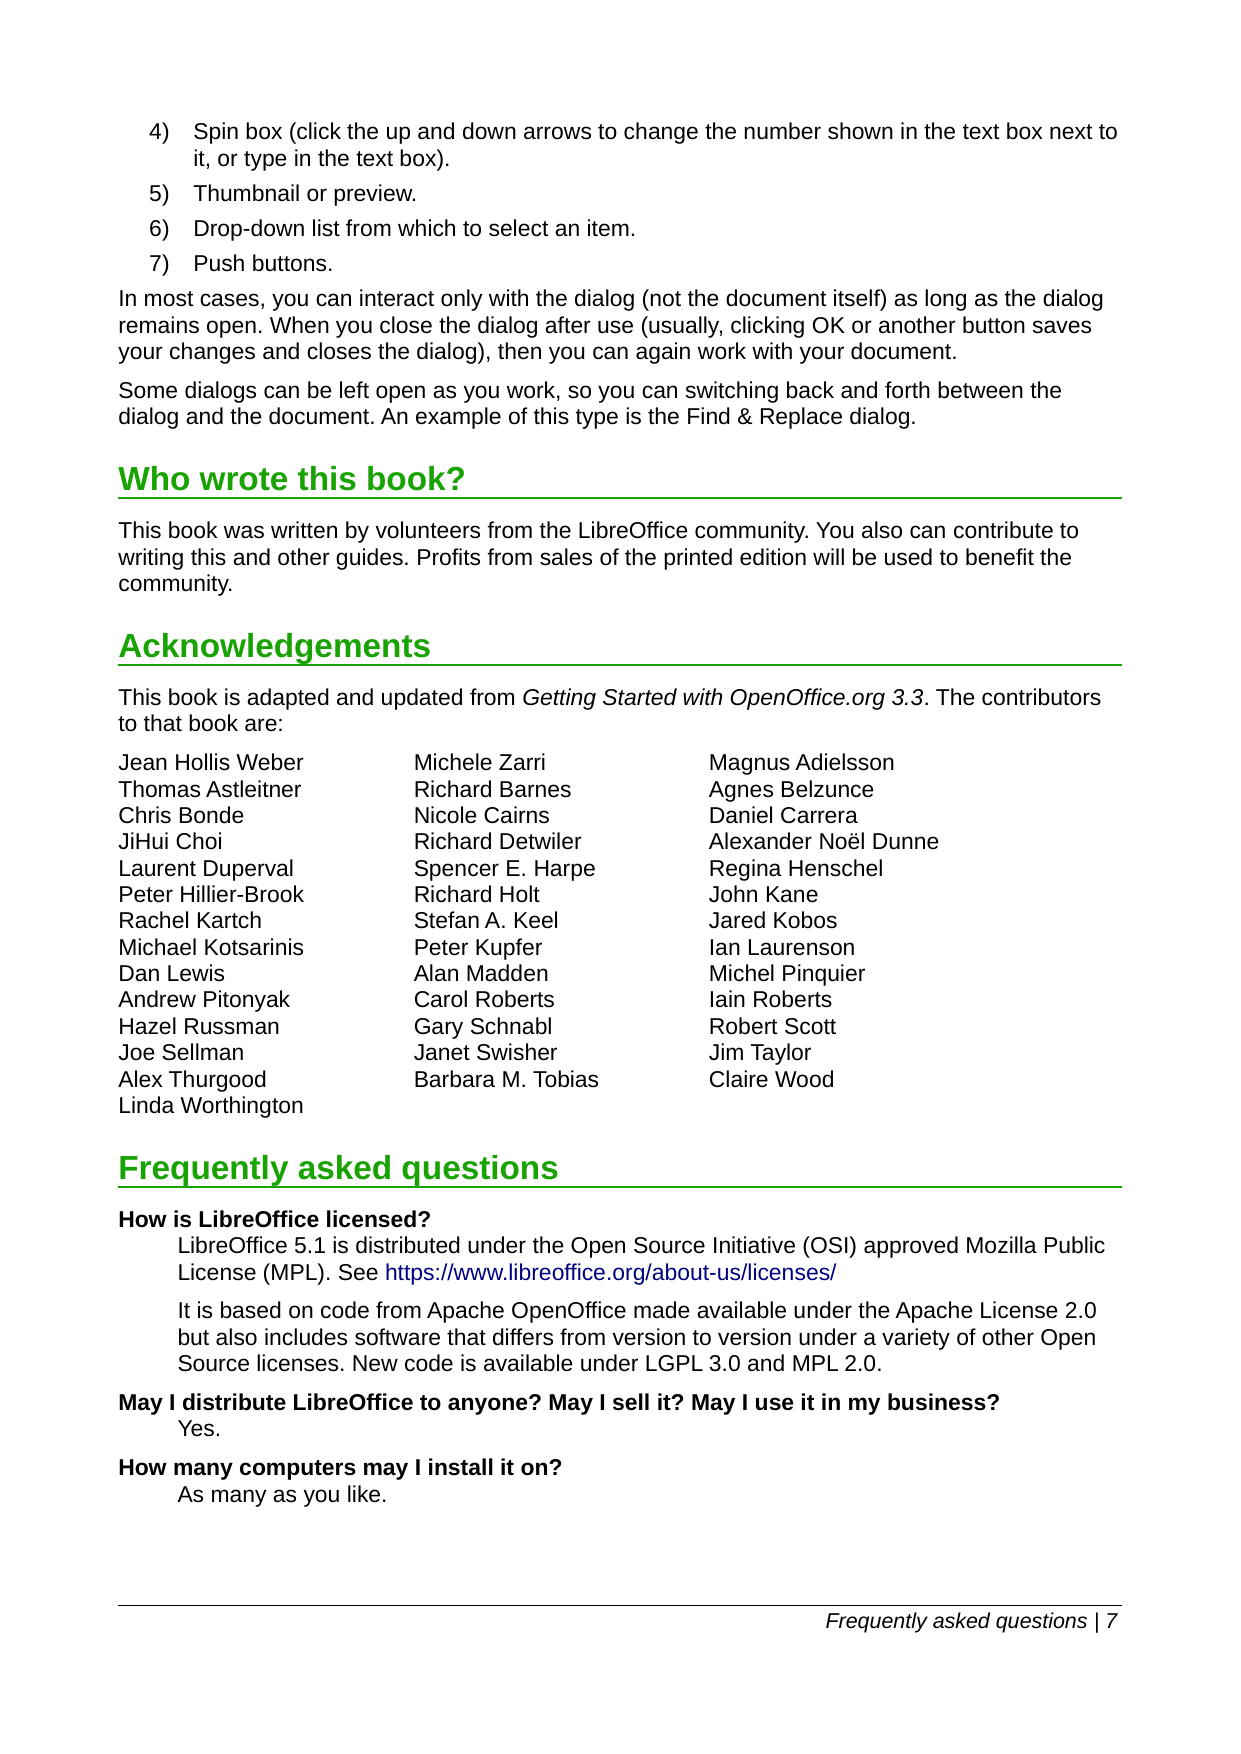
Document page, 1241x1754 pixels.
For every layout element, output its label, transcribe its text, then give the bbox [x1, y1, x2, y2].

text Yes. [177, 1415, 1122, 1442]
list Spin box (click the up and down arrows to change the number shown in the text box next to it, or type in the text box). [169, 118, 1122, 171]
text It is based on code from Apache OpenOffice made available under the Apache License 2.0 but also includes software that differs from version to version under a variety of other Open Source licenses. New code is available under LGPL 3.0 and MPL 2.0. [177, 1297, 1122, 1377]
text In most cases, you can interact only with the dialog (not the document itself) as long as the dialog remains open. When you close the dialog after use (usually, clicking OK or another button saves your changes and closes the dialog), then you can again work with your document. [118, 285, 1122, 364]
list Drop-down list from which to select an item. [169, 215, 1122, 241]
text How many computers may I install it on? [118, 1454, 1122, 1481]
text LibreOffice 5.1 is distributed under the Open Source Initiative (OSI) approved Mozilla Public License (MPL). See https://www.libreoffice.org/about-us/licenses/ [177, 1232, 1122, 1285]
subtitle Who wrote this book? [118, 459, 1122, 497]
text Jean Hollis Weber Michele Zarri Magnus Adielsson Thomas Astleitner Richard Barnes Agnes Belzunce Chris Bonde Nicole Cairns Daniel Carrera JiHui Choi Richard Detwiler Alexander Noël Dunne Laurent Duperval Spencer E. Harpe Regina Henschel Peter Hillier-Brook Richard Holt John Kane Rachel Kartch Stefan A. Keel Jared Kobos Michael Kotsarinis Peter Kupfer Ian Laurenson Dan Lewis Alan Madden Michel Pinquier Andrew Pitonyak Carol Roberts Iain Roberts Hazel Russman Gary Schnabl Robert Scott Joe Sellman Janet Swisher Jim Taylor Alex Thurgood Barbara M. Tobias Claire Wood Linda Worthington [118, 749, 1122, 1118]
text How is LibreOffice licensed? [118, 1206, 1122, 1232]
list Thumbnail or preview. [169, 180, 1122, 206]
subtitle Acknowledgements [118, 626, 1122, 664]
text Some dialogs can be left open as you work, so you can switching back and forth between the dialog and the document. An example of this type is the Find & Replace dialog. [118, 377, 1122, 429]
subtitle Frequently asked questions [118, 1148, 1122, 1186]
text May I distribute LibreOffice to anyone? May I sell it? May I use it in my business? [118, 1389, 1122, 1415]
text This book is adapted and updated from Getting Started with OpenOffice.org 3.3. The contributors to that book are: [118, 684, 1122, 737]
text This book was written by volunteers from the LibreOffice community. You also can contribute to writing this and other guides. Profits from sales of the printed edition will be used to benefit the community. [118, 517, 1122, 596]
text As many as you like. [177, 1481, 1122, 1507]
list Push buttons. [169, 250, 1122, 276]
